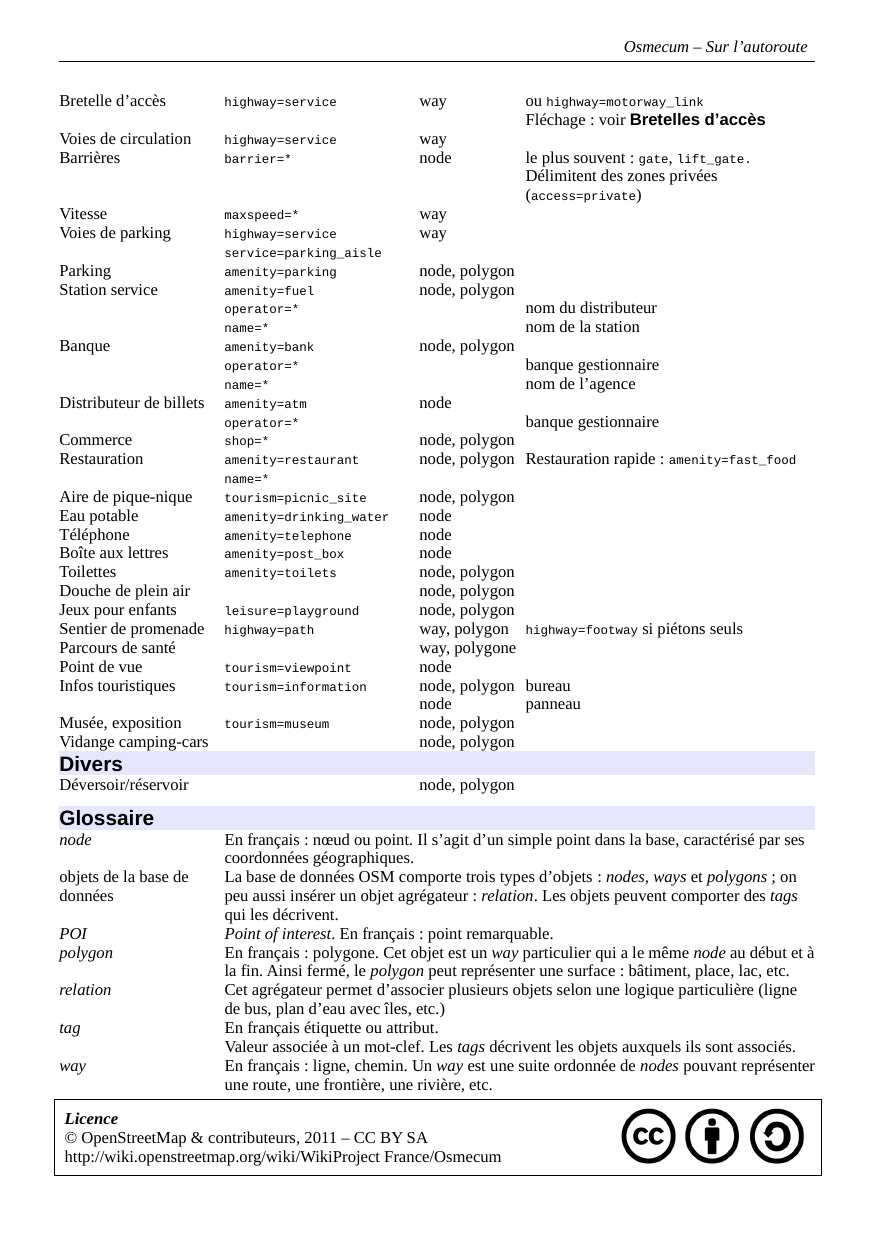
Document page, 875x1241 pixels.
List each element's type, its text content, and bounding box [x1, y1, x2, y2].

table_cell name=* [224, 469, 419, 487]
table_cell node, polygon [419, 601, 525, 619]
table_cell En français : ligne, chemin. Un way est une suite ordonnée de nodes pouvant représenter une route, une frontière, une rivière, etc. [224, 1056, 815, 1094]
table_cell amenity=drinking_water [224, 506, 419, 525]
table_cell [224, 638, 419, 657]
table_cell panneau [525, 695, 815, 714]
table_cell Jeux pour enfants [59, 601, 224, 619]
table_cell maxspeed=* [224, 205, 419, 223]
table_cell way [419, 205, 525, 223]
table_cell Musée, exposition [59, 714, 224, 732]
table_cell [419, 469, 525, 487]
table_cell [525, 563, 815, 582]
table_cell Déversoir/réservoir [59, 775, 224, 794]
table_cell Eau potable [59, 506, 224, 525]
table_cell [525, 205, 815, 223]
table_cell [525, 638, 815, 657]
table_cell Toilettes [59, 563, 224, 582]
table_cell name=* [224, 318, 419, 337]
table_cell Cet agrégateur permet d’associer plusieurs objets selon une logique particulière (ligne de bus, plan d’eau avec îles, etc.) [224, 981, 815, 1018]
table_cell amenity=bank [224, 337, 419, 355]
table_cell way [59, 1056, 224, 1094]
table_cell [59, 469, 224, 487]
table_cell En français : nœud ou point. Il s’agit d’un simple point dans la base, caractérisé par ses coordonnées géographiques. [224, 830, 815, 868]
table_cell [419, 412, 525, 431]
table_cell node, polygon [419, 337, 525, 355]
table_cell node, polygon [419, 775, 525, 794]
table_cell node, polygon [419, 488, 525, 506]
table_cell [59, 412, 224, 431]
table_cell way [55, 1100, 821, 1175]
table_cell Restauration rapide : amenity=fast_food [525, 450, 815, 468]
table_cell node, polygon [419, 563, 525, 582]
table_cell Voies de circulation [59, 129, 224, 148]
table_cell operator=* [224, 299, 419, 318]
table_cell barrier=* [224, 148, 419, 204]
table_cell node [419, 695, 525, 714]
table_cell Distributeur de billets [59, 393, 224, 412]
table_cell highway=service service=parking_aisle [224, 224, 419, 261]
table_cell [525, 280, 815, 299]
table_cell [525, 393, 815, 412]
table_cell name=* [224, 374, 419, 393]
table_cell le plus souvent : gate, lift_gate. Délimitent des zones privées (access=private) [525, 148, 815, 204]
table_cell Station service [59, 280, 224, 299]
table_cell node [419, 657, 525, 676]
table_cell Point of interest. En français : point remarquable. [224, 924, 815, 943]
table_cell Point de vue [59, 657, 224, 676]
table_cell nom de la station [525, 318, 815, 337]
table_cell amenity=toilets [224, 563, 419, 582]
table_cell POI [59, 924, 224, 943]
table_cell node, polygon [419, 582, 525, 601]
table_cell leisure=playground [224, 601, 419, 619]
table_cell tourism=museum [224, 714, 419, 732]
table_cell way, polygon [419, 619, 525, 638]
table_cell amenity=telephone [224, 525, 419, 544]
table_cell [59, 374, 224, 393]
table_cell Infos touristiques [59, 676, 224, 695]
table_cell shop=* [224, 431, 419, 450]
table_cell node, polygon [419, 450, 525, 468]
table_cell [419, 374, 525, 393]
table_cell tourism=information [224, 676, 419, 695]
table_cell [59, 318, 224, 337]
table_cell highway=service [224, 129, 419, 148]
table_cell node, polygon [419, 733, 525, 751]
table_cell [224, 695, 419, 714]
table_cell amenity=atm [224, 393, 419, 412]
table_cell [525, 469, 815, 487]
table_cell amenity=restaurant [224, 450, 419, 468]
table_cell [525, 601, 815, 619]
table_cell way [419, 224, 525, 261]
table_cell [224, 775, 419, 794]
table_cell [525, 770, 815, 775]
table_cell highway=path [224, 619, 419, 638]
table_cell [419, 299, 525, 318]
table_cell node, polygon [419, 714, 525, 732]
table_cell [525, 544, 815, 563]
table_cell nom de l’agence [525, 374, 815, 393]
table_cell Aire de pique-nique [59, 488, 224, 506]
table_cell [525, 733, 815, 751]
table_cell tourism=viewpoint [224, 657, 419, 676]
table_cell objets de la base de données [59, 868, 224, 924]
table_cell En français : polygone. Cet objet est un way particulier qui a le même node au début et à la fin. Ainsi fermé, le polygon peut représenter une surface : bâtiment, place, lac, etc. [224, 943, 815, 981]
table_cell Voies de parking [59, 224, 224, 261]
table_cell relation [59, 981, 224, 1018]
table_cell amenity=parking [224, 261, 419, 280]
table_cell [224, 733, 419, 751]
table_cell Vitesse [59, 205, 224, 223]
table_cell polygon [59, 943, 224, 981]
table_cell [525, 129, 815, 148]
table_cell [525, 525, 815, 544]
table_cell [525, 261, 815, 280]
table_cell Commerce [59, 431, 224, 450]
table_cell [419, 318, 525, 337]
table_cell [419, 355, 525, 374]
table_cell nom du distributeur [525, 299, 815, 318]
table_cell [525, 657, 815, 676]
table_cell Sentier de promenade [59, 619, 224, 638]
table_cell node, polygon [419, 261, 525, 280]
table_cell banque gestionnaire [525, 355, 815, 374]
table_cell [525, 714, 815, 732]
table_cell Restauration [59, 450, 224, 468]
table_cell node [419, 525, 525, 544]
table_cell node [419, 544, 525, 563]
table_cell [525, 582, 815, 601]
table_cell node, polygon [419, 280, 525, 299]
table_cell highway=footway si piétons seuls [525, 619, 815, 638]
table_cell node [59, 830, 224, 868]
table_cell ou highway=motorway_link Fléchage : voir Bretelles d’accès [525, 91, 815, 129]
table_cell Bretelle d’accès [59, 91, 224, 129]
table_cell Douche de plein air [59, 582, 224, 601]
table_cell [59, 695, 224, 714]
table_cell highway=service [224, 91, 419, 129]
table_cell La base de données OSM comporte trois types d’objets : nodes, ways et polygons ; on peu aussi insérer un objet agrégateur : relation. Les objets peuvent comporter des tags qui les décrivent. [224, 868, 815, 924]
table_cell node, polygon [419, 676, 525, 695]
table_cell Parking [59, 261, 224, 280]
table_cell node, polygon [419, 431, 525, 450]
table_cell amenity=fuel [224, 280, 419, 299]
table_cell banque gestionnaire [525, 412, 815, 431]
table_cell En français étiquette ou attribut. Valeur associée à un mot-clef. Les tags décrivent les objets auxquels ils sont associés. [224, 1019, 815, 1056]
table_cell [525, 506, 815, 525]
table_cell tourism=picnic_site [224, 488, 419, 506]
table_cell [525, 224, 815, 261]
table_cell [525, 775, 815, 794]
table_cell [525, 488, 815, 506]
table_cell Boîte aux lettres [59, 544, 224, 563]
table_cell [224, 582, 419, 601]
table_cell Parcours de santé [59, 638, 224, 657]
table_cell node [419, 393, 525, 412]
table_cell way [419, 129, 525, 148]
table_cell [525, 431, 815, 450]
table_cell Vidange camping-cars [59, 733, 224, 751]
table_cell Téléphone [59, 525, 224, 544]
table_cell tag [59, 1019, 224, 1056]
table_cell way [419, 91, 525, 129]
table_cell bureau [525, 676, 815, 695]
table_cell way, polygone [419, 638, 525, 657]
table_cell operator=* [224, 355, 419, 374]
table_cell Barrières [59, 148, 224, 204]
table_cell Banque [59, 337, 224, 355]
table_cell amenity=post_box [224, 544, 419, 563]
table_cell node [419, 506, 525, 525]
table_cell [59, 299, 224, 318]
table_cell operator=* [224, 412, 419, 431]
picture [615, 1104, 809, 1170]
table_cell [59, 355, 224, 374]
table_cell [525, 337, 815, 355]
table_cell node [419, 148, 525, 204]
